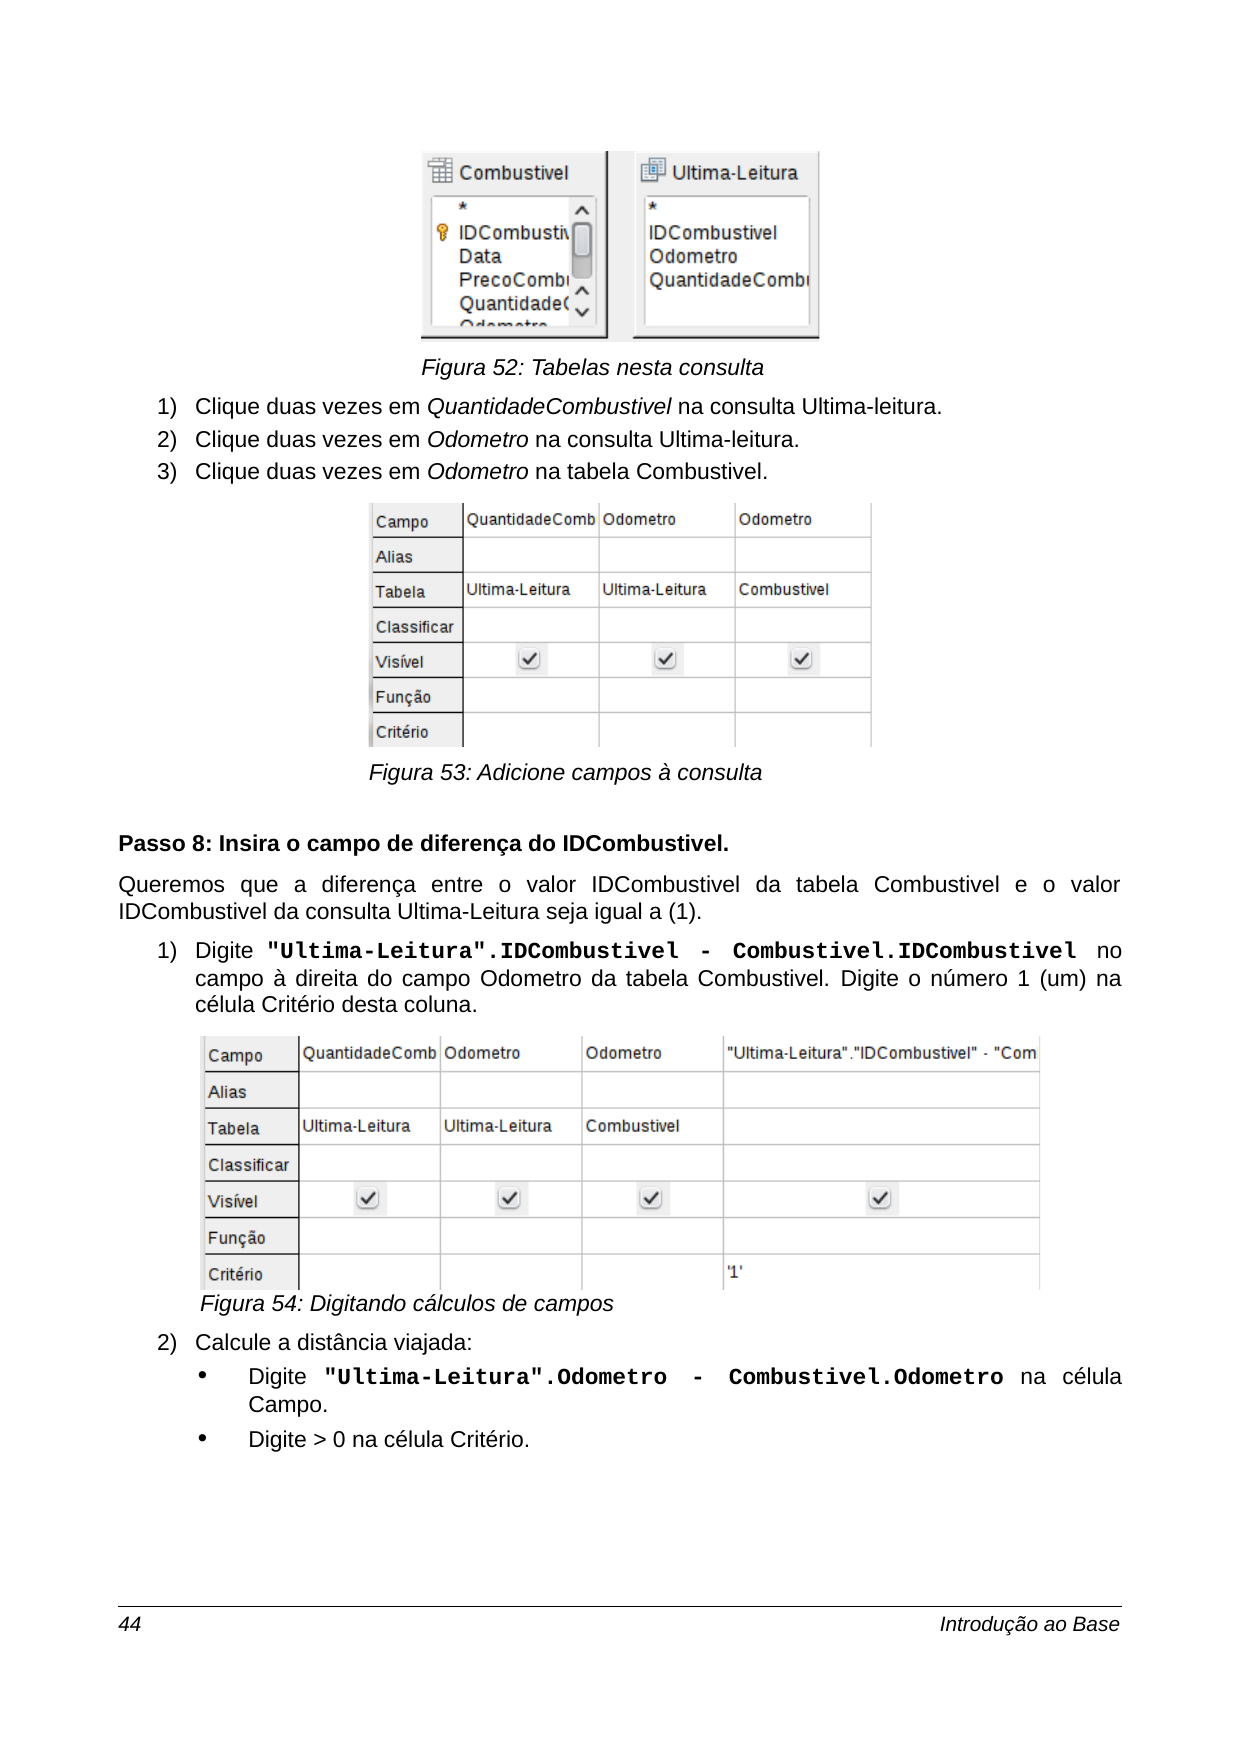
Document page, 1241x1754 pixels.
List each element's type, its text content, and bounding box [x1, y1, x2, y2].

list Clique duas vezes em QuantidadeCombustivel na consulta Ultima-leitura. [177, 393, 1122, 419]
list Digite "Ultima-Leitura".IDCombustivel - Combustivel.IDCombustivel no campo à direita do campo Odometro da tabela Combustivel. Digite o número 1 (um) na célula Critério desta coluna. [177, 937, 1122, 1018]
list Clique duas vezes em Odometro na consulta Ultima-leitura. [177, 426, 1122, 452]
text Passo 8: Insira o campo de diferença do IDCombustivel. [118, 830, 1122, 857]
list Digite "Ultima-Leitura".Odometro - Combustivel.Odometro na célula Campo. [195, 1361, 1122, 1417]
list Clique duas vezes em Odometro na tabela Combustivel. [177, 458, 1122, 484]
text Figura 52: Tabelas nesta consulta [421, 354, 819, 380]
text Figura 54: Digitando cálculos de campos [200, 1290, 1040, 1316]
text Queremos que a diferença entre o valor IDCombustivel da tabela Combustivel e o valor IDCombustivel da consulta Ultima-Leitura seja igual a (1). [118, 871, 1122, 924]
picture [421, 151, 820, 342]
list Calcule a distância viajada: [177, 1328, 1122, 1355]
list Digite > 0 na célula Critério. [195, 1424, 1122, 1453]
picture [200, 1036, 1041, 1290]
picture [368, 503, 872, 747]
text Figura 53: Adicione campos à consulta [368, 759, 872, 785]
